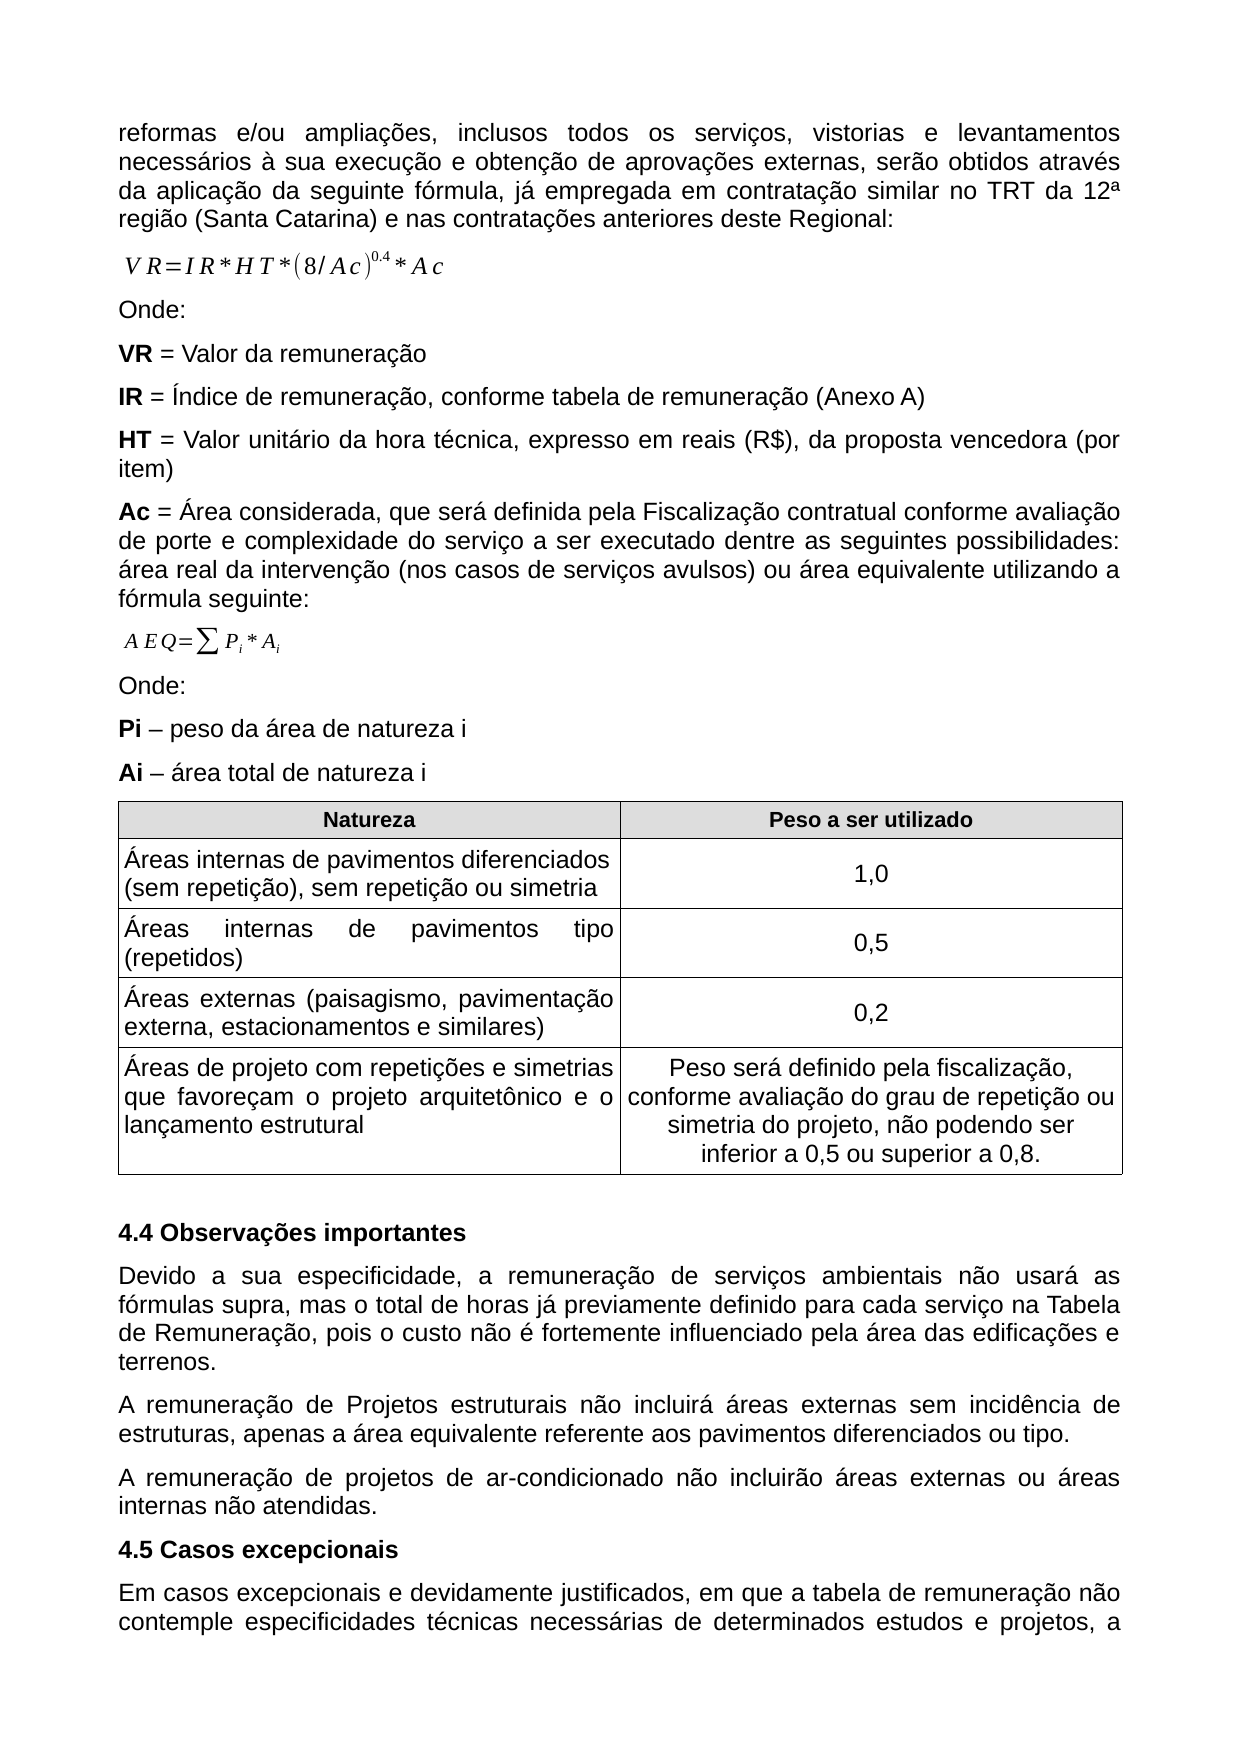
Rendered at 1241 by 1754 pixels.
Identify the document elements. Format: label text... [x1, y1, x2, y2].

text A remuneração de projetos de ar-condicionado não incluirão áreas externas ou áreas internas não atendidas. [118, 1463, 1122, 1520]
text Pi – peso da área de natureza i [118, 714, 1122, 743]
text Onde: [118, 295, 1122, 324]
table_header Natureza [119, 802, 620, 838]
table_cell Peso será definido pela fiscalização, conforme avaliação do grau de repetição ou simetria do projeto, não podendo ser inferior a 0,5 ou superior a 0,8. [621, 1048, 1122, 1174]
table_cell 0,5 [621, 909, 1122, 977]
text Ai – área total de natureza i [118, 758, 1122, 787]
text reformas e/ou ampliações, inclusos todos os serviços, vistorias e levantamentos necessários à sua execução e obtenção de aprovações externas, serão obtidos através da aplicação da seguinte fórmula, já empregada em contratação similar no TRT da 12ª região (Santa Catarina) e nas contratações anteriores deste Regional: [118, 118, 1122, 233]
table_cell Áreas internas de pavimentos tipo (repetidos) [119, 909, 620, 977]
text HT = Valor unitário da hora técnica, expresso em reais (R$), da proposta vencedora (por item) [118, 425, 1122, 483]
text VR = Valor da remuneração [118, 338, 1122, 367]
text Onde: [118, 671, 1122, 700]
text Devido a sua especificidade, a remuneração de serviços ambientais não usará as fórmulas supra, mas o total de horas já previamente definido para cada serviço na Tabela de Remuneração, pois o custo não é fortemente influenciado pela área das edificações e terrenos. [118, 1261, 1122, 1376]
text 4.4 Observações importantes [118, 1218, 1122, 1246]
text Ac = Área considerada, que será definida pela Fiscalização contratual conforme avaliação de porte e complexidade do serviço a ser executado dentre as seguintes possibilidades: área real da intervenção (nos casos de serviços avulsos) ou área equivalente utilizando a fórmula seguinte: [118, 497, 1122, 612]
table_cell Áreas internas de pavimentos diferenciados (sem repetição), sem repetição ou simetria [119, 839, 620, 908]
text 4.5 Casos excepcionais [118, 1535, 1122, 1563]
text A remuneração de Projetos estruturais não incluirá áreas externas sem incidência de estruturas, apenas a área equivalente referente aos pavimentos diferenciados ou tipo. [118, 1391, 1122, 1448]
text Em casos excepcionais e devidamente justificados, em que a tabela de remuneração não contemple especificidades técnicas necessárias de determinados estudos e projetos, a [118, 1578, 1122, 1636]
table_cell 1,0 [621, 839, 1122, 908]
text IR = Índice de remuneração, conforme tabela de remuneração (Anexo A) [118, 382, 1122, 411]
table_cell 0,2 [621, 978, 1122, 1047]
table_header Peso a ser utilizado [621, 802, 1122, 838]
table_cell Áreas externas (paisagismo, pavimentação externa, estacionamentos e similares) [119, 978, 620, 1047]
table_cell Áreas de projeto com repetições e simetrias que favoreçam o projeto arquitetônico e o lançamento estrutural [119, 1048, 620, 1174]
